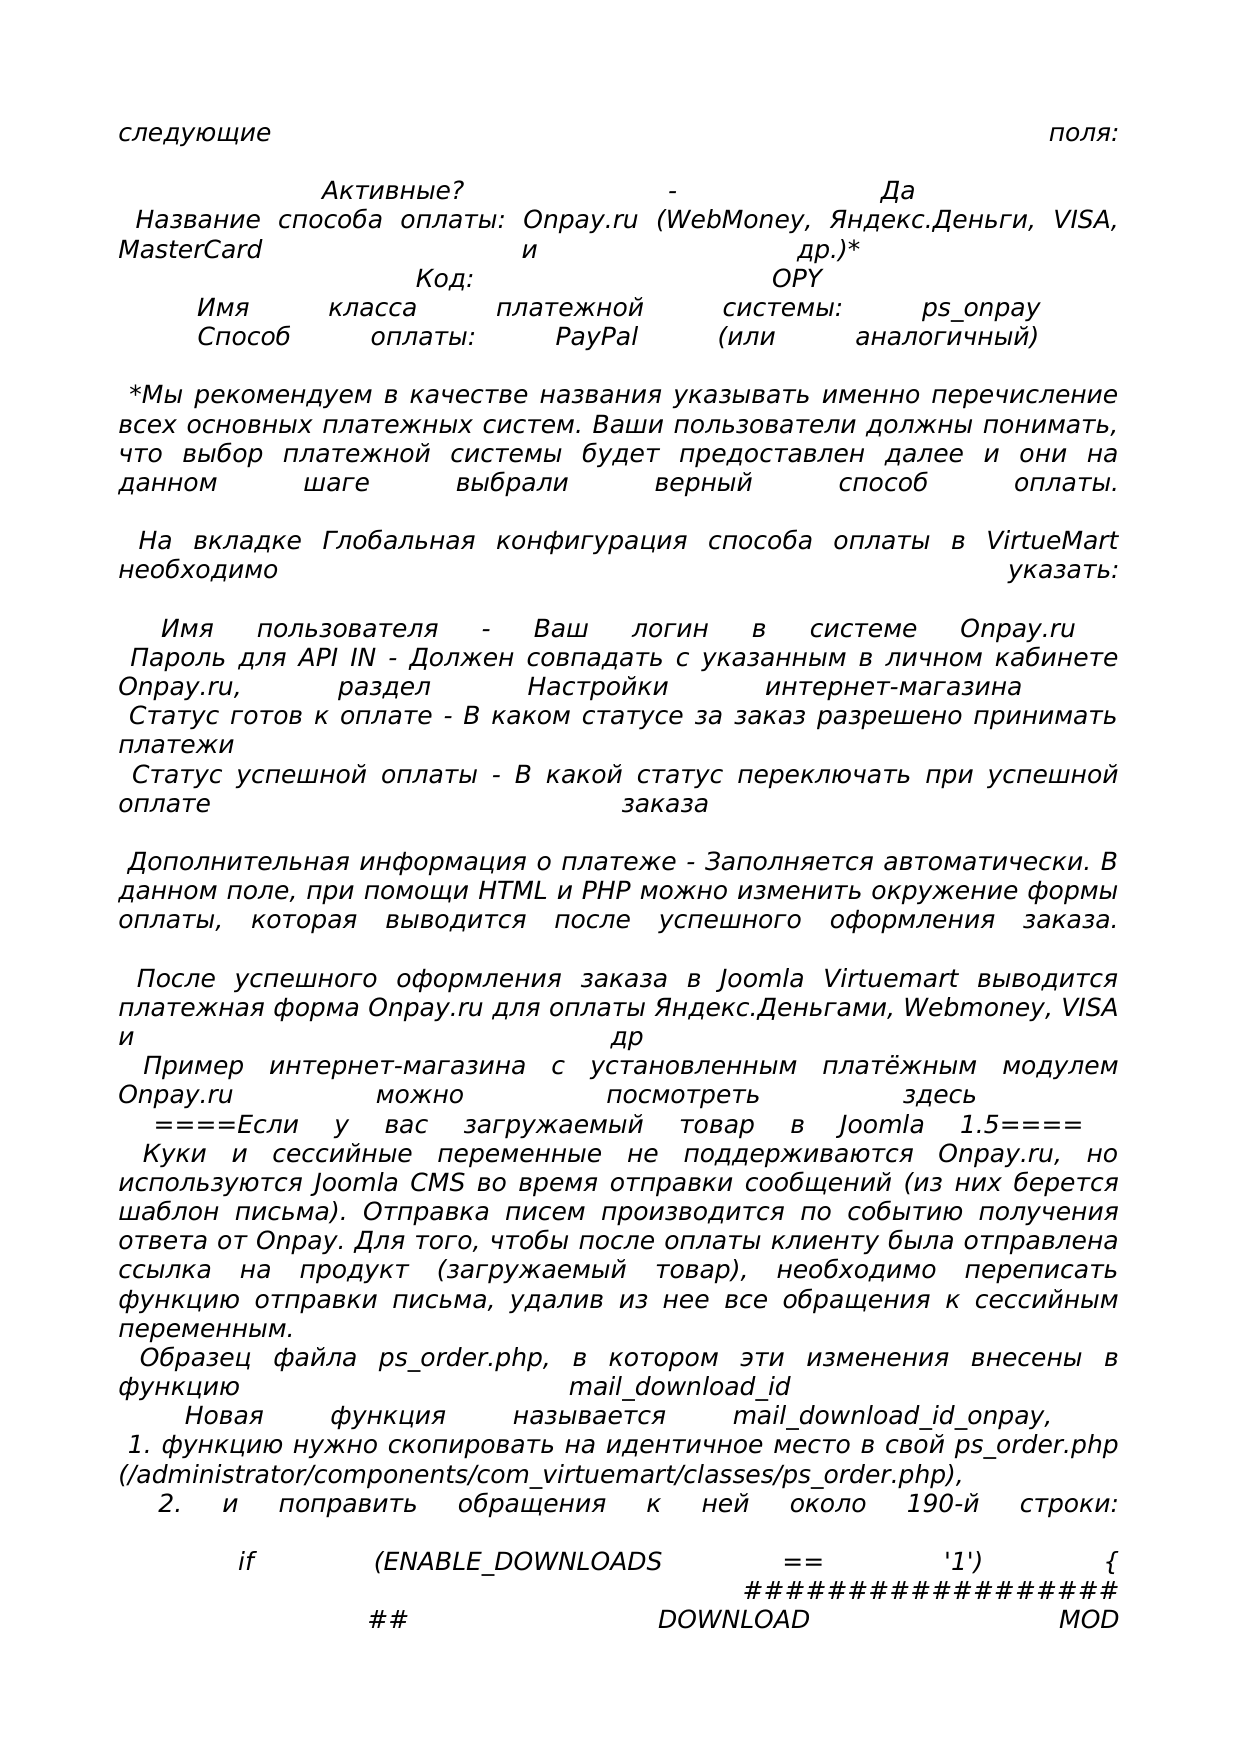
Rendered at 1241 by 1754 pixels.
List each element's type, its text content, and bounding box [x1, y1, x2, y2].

text следующие поля: Активные? - Да Название способа оплаты: Onpay.ru (WebMoney, Яндекс.Деньги, VISA, MasterCard и др.)* Код: OPY Имя класса платежной системы: ps_onpay Способ оплаты: PayPal (или аналогичный) *Мы рекомендуем в качестве названия указывать именно перечисление всех основных платежных систем. Ваши пользователи должны понимать, что выбор платежной системы будет предоставлен далее и они на данном шаге выбрали верный способ оплаты. На вкладке Глобальная конфигурация способа оплаты в VirtueMart необходимо указать: Имя пользователя - Ваш логин в системе Onpay.ru Пароль для API IN - Должен совпадать с указанным в личном кабинете Onpay.ru, раздел Настройки интернет-магазина Статус готов к оплате - В каком статусе за заказ разрешено принимать платежи Статус успешной оплаты - В какой статус переключать при успешной оплате заказа Дополнительная информация о платеже - Заполняется автоматически. В данном поле, при помощи HTML и PHP можно изменить окружение формы оплаты, которая выводится после успешного оформления заказа. После успешного оформления заказа в Joomla Virtuemart выводится платежная форма Onpay.ru для оплаты Яндекс.Деньгами, Webmoney, VISA и др Пример интернет-магазина с установленным платёжным модулем Onpay.ru можно посмотреть здесь ====Если у вас загружаемый товар в Joomla 1.5==== Куки и сессийные переменные не поддерживаются Onpay.ru, но используются Joomla CMS во время отправки сообщений (из них берется шаблон письма). Отправка писем производится по событию получения ответа от Onpay. Для того, чтобы после оплаты клиенту была отправлена ссылка на продукт (загружаемый товар), необходимо переписать функцию отправки письма, удалив из нее все обращения к сессийным переменным. Образец файла ps_order.php, в котором эти изменения внесены в функцию mail_download_id Новая функция называется mail_download_id_onpay, 1. функцию нужно скопировать на идентичное место в свой ps_order.php (/administrator/components/com_virtuemart/classes/ps_order.php), 2. и поправить обращения к ней около 190-й строки: if (ENABLE_DOWNLOADS == '1') { ################## ## DOWNLOAD MOD [118, 118, 1122, 1635]
